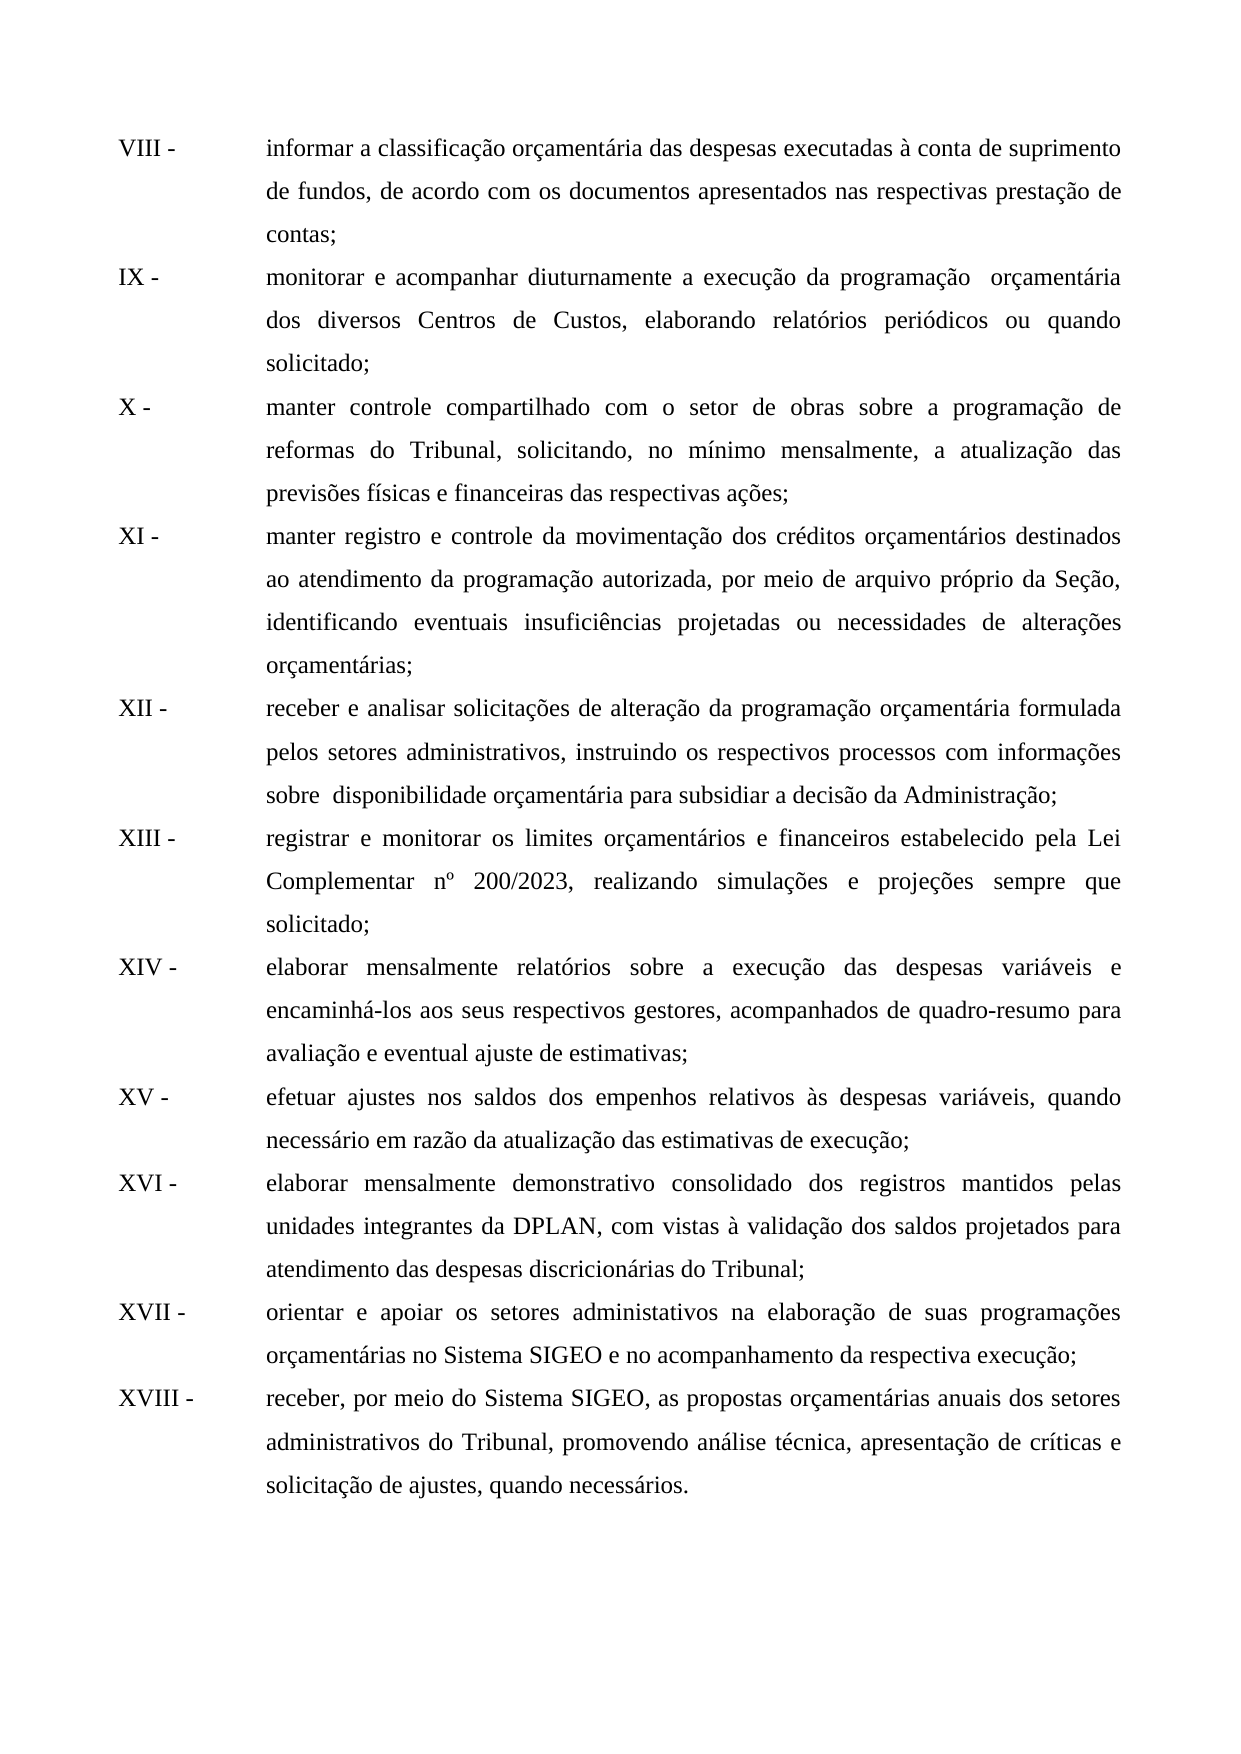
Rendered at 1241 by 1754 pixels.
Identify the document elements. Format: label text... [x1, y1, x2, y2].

list elaborar mensalmente relatórios sobre a execução das despesas variáveis e encaminhá-los aos seus respectivos gestores, acompanhados de quadro-resumo para avaliação e eventual ajuste de estimativas; [118, 952, 1122, 1067]
list orientar e apoiar os setores administativos na elaboração de suas programações orçamentárias no Sistema SIGEO e no acompanhamento da respectiva execução; [118, 1297, 1122, 1369]
list receber e analisar solicitações de alteração da programação orçamentária formulada pelos setores administrativos, instruindo os respectivos processos com informações sobre disponibilidade orçamentária para subsidiar a decisão da Administração; [118, 693, 1122, 808]
list manter registro e controle da movimentação dos créditos orçamentários destinados ao atendimento da programação autorizada, por meio de arquivo próprio da Seção, identificando eventuais insuficiências projetadas ou necessidades de alterações orçamentárias; [118, 521, 1122, 679]
list informar a classificação orçamentária das despesas executadas à conta de suprimento de fundos, de acordo com os documentos apresentados nas respectivas prestação de contas; [118, 133, 1122, 248]
list manter controle compartilhado com o setor de obras sobre a programação de reformas do Tribunal, solicitando, no mínimo mensalmente, a atualização das previsões físicas e financeiras das respectivas ações; [118, 392, 1122, 507]
list efetuar ajustes nos saldos dos empenhos relativos às despesas variáveis, quando necessário em razão da atualização das estimativas de execução; [118, 1082, 1122, 1153]
list registrar e monitorar os limites orçamentários e financeiros estabelecido pela Lei Complementar nº 200/2023, realizando simulações e projeções sempre que solicitado; [118, 823, 1122, 938]
list receber, por meio do Sistema SIGEO, as propostas orçamentárias anuais dos setores administrativos do Tribunal, promovendo análise técnica, apresentação de críticas e solicitação de ajustes, quando necessários. [118, 1383, 1122, 1498]
list elaborar mensalmente demonstrativo consolidado dos registros mantidos pelas unidades integrantes da DPLAN, com vistas à validação dos saldos projetados para atendimento das despesas discricionárias do Tribunal; [118, 1168, 1122, 1283]
list monitorar e acompanhar diuturnamente a execução da programação orçamentária dos diversos Centros de Custos, elaborando relatórios periódicos ou quando solicitado; [118, 262, 1122, 377]
